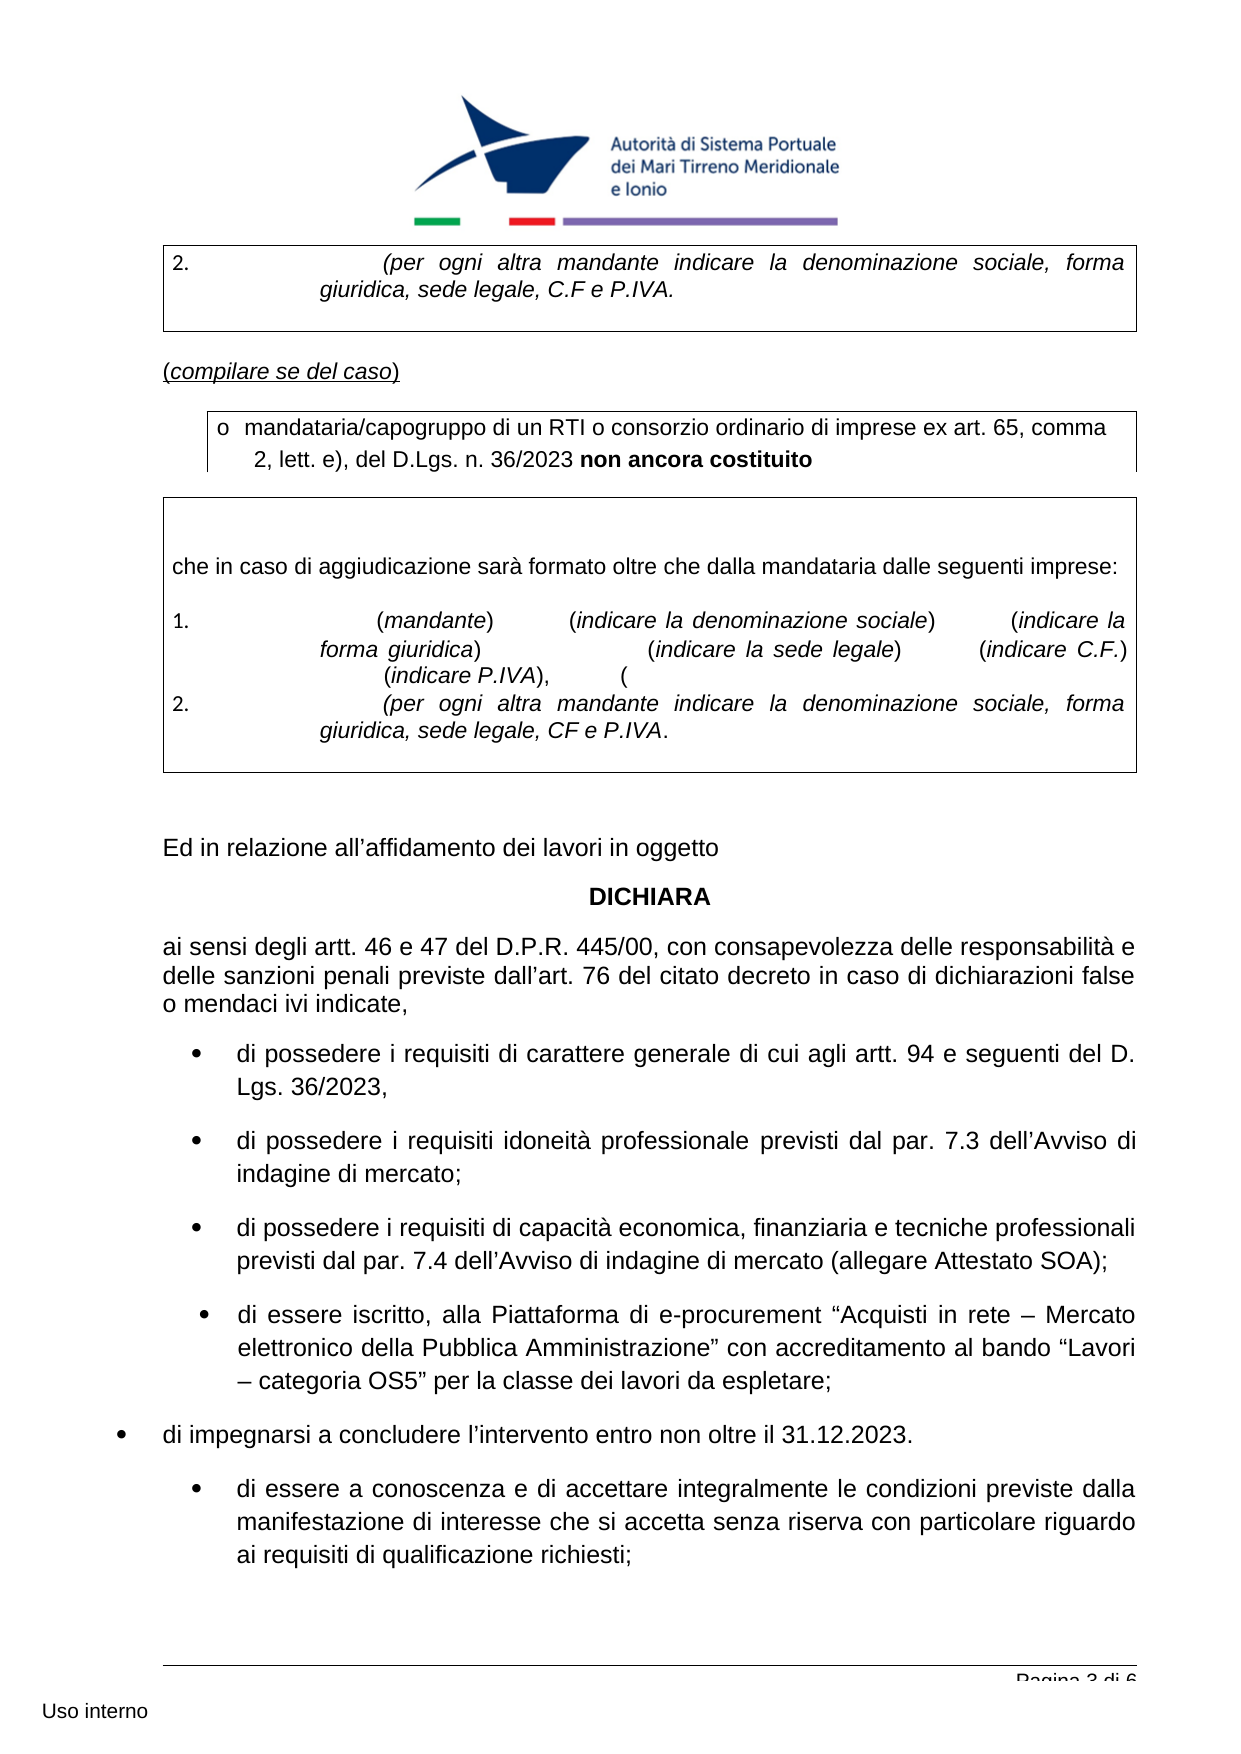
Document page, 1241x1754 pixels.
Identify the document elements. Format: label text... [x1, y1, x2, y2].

list di possedere i requisiti di carattere generale di cui agli artt. 94 e seguenti del D. Lgs. 36/2023, [192, 1039, 1137, 1101]
text DICHIARA [162, 882, 1137, 911]
list di essere a conoscenza e di accettare integralmente le condizioni previste dalla manifestazione di interesse che si accetta senza riserva con particolare riguardo ai requisiti di qualificazione richiesti; [192, 1474, 1137, 1569]
text Ed in relazione all’affidamento dei lavori in oggetto [162, 833, 1137, 861]
list (mandante) (indicare la denominazione sociale) (indicare la forma giuridica) (indicare la sede legale) (indicare C.F.) (indicare P.IVA), ( [164, 603, 1136, 686]
list (per ogni altra mandante indicare la denominazione sociale, forma giuridica, sede legale, CF e P.IVA. [164, 686, 1136, 743]
list (per ogni altra mandante indicare la denominazione sociale, forma giuridica, sede legale, C.F e P.IVA. [164, 246, 1136, 302]
text che in caso di aggiudicazione sarà formato oltre che dalla mandataria dalle seguenti imprese: [164, 550, 1136, 579]
list di possedere i requisiti idoneità professionale previsti dal par. 7.3 dell’Avviso di indagine di mercato; [192, 1126, 1137, 1188]
text (compilare se del caso) [162, 358, 1137, 384]
list di essere iscritto, alla Piattaforma di e-procurement “Acquisti in rete – Mercato elettronico della Pubblica Amministrazione” con accreditamento al bando “Lavori – categoria OS5” per la classe dei lavori da espletare; [200, 1300, 1137, 1395]
list di possedere i requisiti di capacità economica, finanziaria e tecniche professionali previsti dal par. 7.4 dell’Avviso di indagine di mercato (allegare Attestato SOA); [192, 1213, 1137, 1275]
list di impegnarsi a concludere l’intervento entro non oltre il 31.12.2023. [117, 1420, 1137, 1449]
text ai sensi degli artt. 46 e 47 del D.P.R. 445/00, con consapevolezza delle responsabilità e delle sanzioni penali previste dall’art. 76 del citato decreto in caso di dichiarazioni false o mendaci ivi indicate, [162, 932, 1137, 1018]
list mandataria/capogruppo di un RTI o consorzio ordinario di imprese ex art. 65, comma 2, lett. e), del D.Lgs. n. 36/2023 non ancora costituito [208, 412, 1136, 472]
